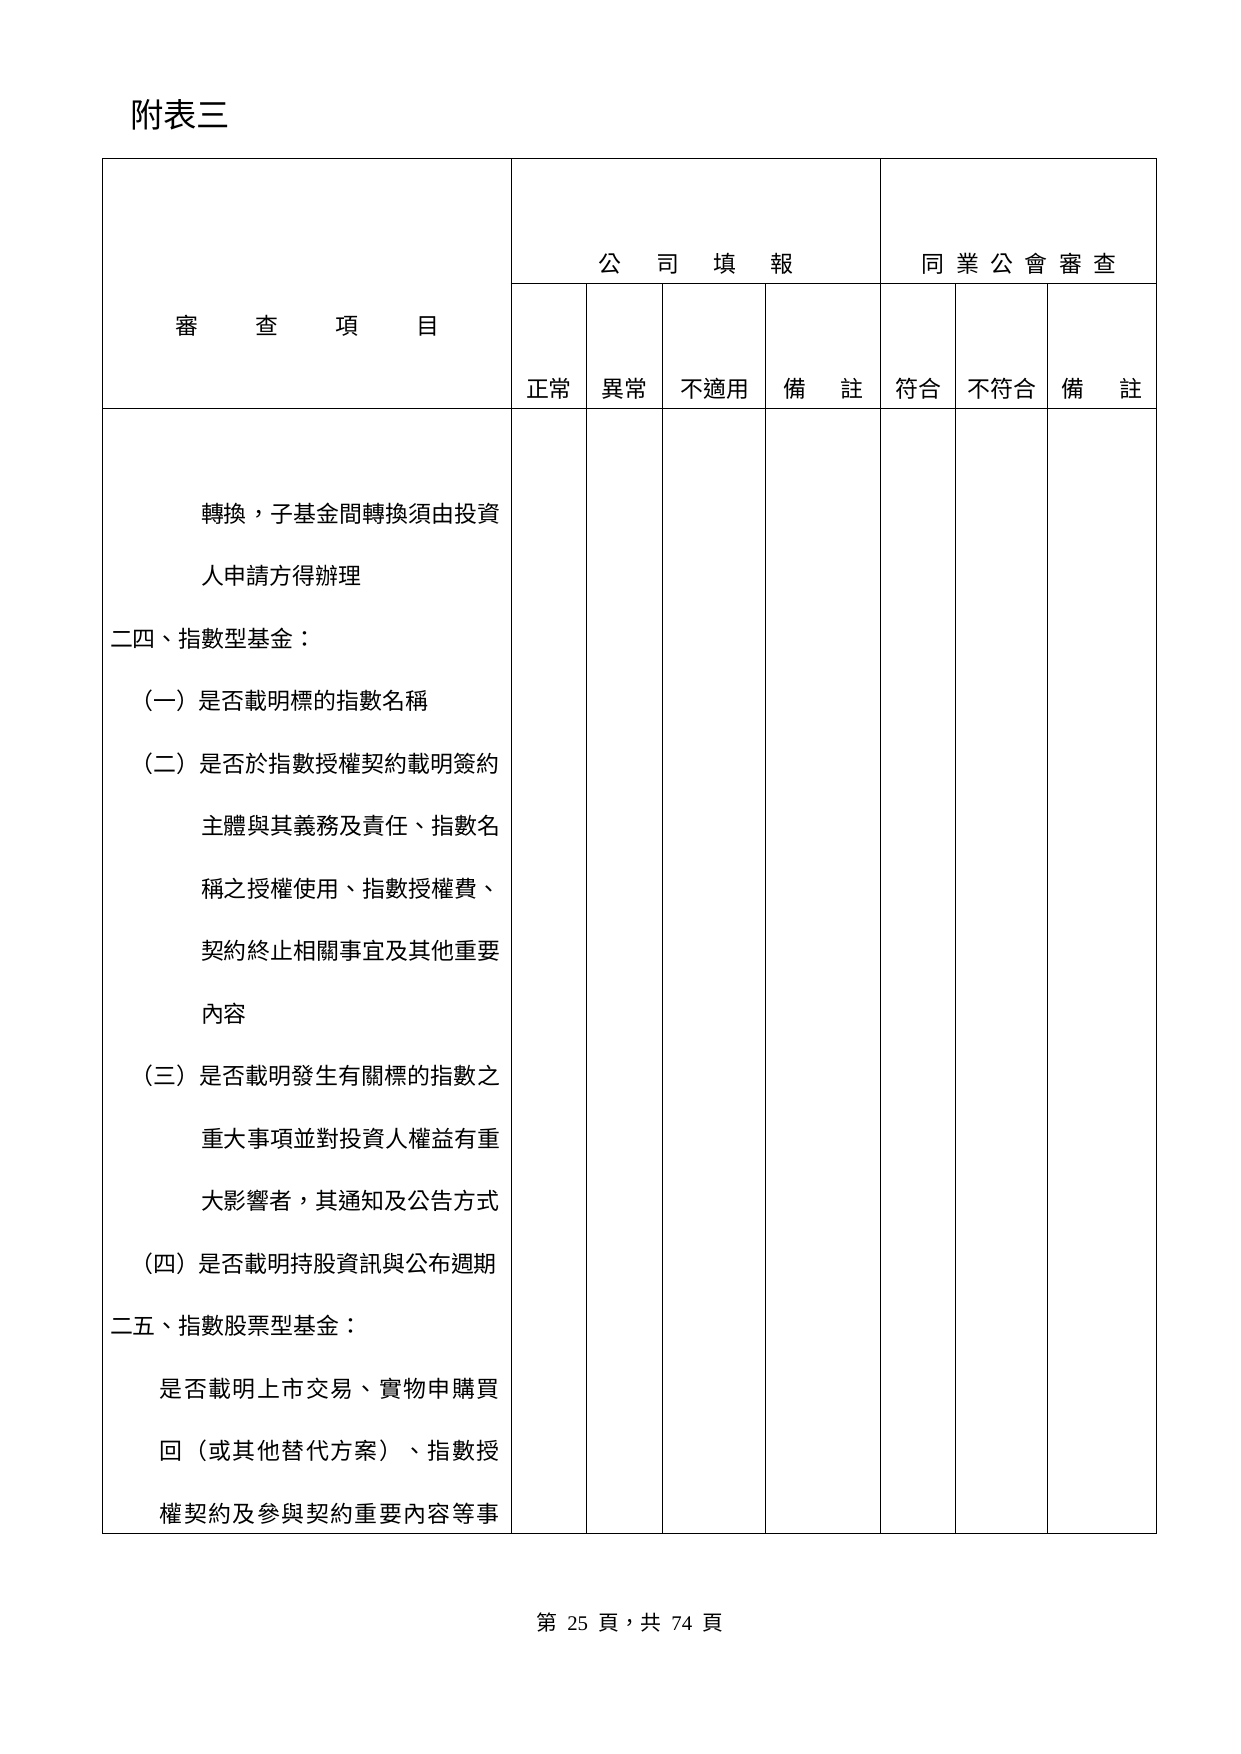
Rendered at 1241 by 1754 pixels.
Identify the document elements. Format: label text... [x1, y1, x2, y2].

table_cell [663, 409, 765, 1533]
table_cell 符合 [881, 284, 955, 408]
table_cell 轉換，子基金間轉換須由投資人申請方得辦理 二四、指數型基金： （一）是否載明標的指數名稱 （二）是否於指數授權契約載明簽約主體與其義務及責任、指數名稱之授權使用、指數授權費、契約終止相關事宜及其他重要內容 （三）是否載明發生有關標的指數之重大事項並對投資人權益有重大影響者，其通知及公告方式 （四）是否載明持股資訊與公布週期 二五、指數股票型基金： 是否載明上市交易、實物申購買回（或其他替代方案）、指數授權契約及參與契約重要內容等事 [103, 409, 511, 1533]
table_cell [587, 409, 662, 1533]
table_header 同 業 公 會 審 查 [881, 159, 1156, 283]
table_cell [766, 409, 880, 1533]
table_cell 正常 [512, 284, 586, 408]
table_cell [881, 409, 955, 1533]
table_cell 異常 [587, 284, 662, 408]
table_cell 不符合 [956, 284, 1047, 408]
table_header 公 司 填 報 [512, 159, 880, 283]
table_cell 備 註 [766, 284, 880, 408]
table_cell 備 註 [1048, 284, 1156, 408]
table_cell [956, 409, 1047, 1533]
table_cell [1048, 409, 1156, 1533]
table_cell 不適用 [663, 284, 765, 408]
table_cell [512, 409, 586, 1533]
table_header 審 查 項 目 [103, 159, 511, 408]
